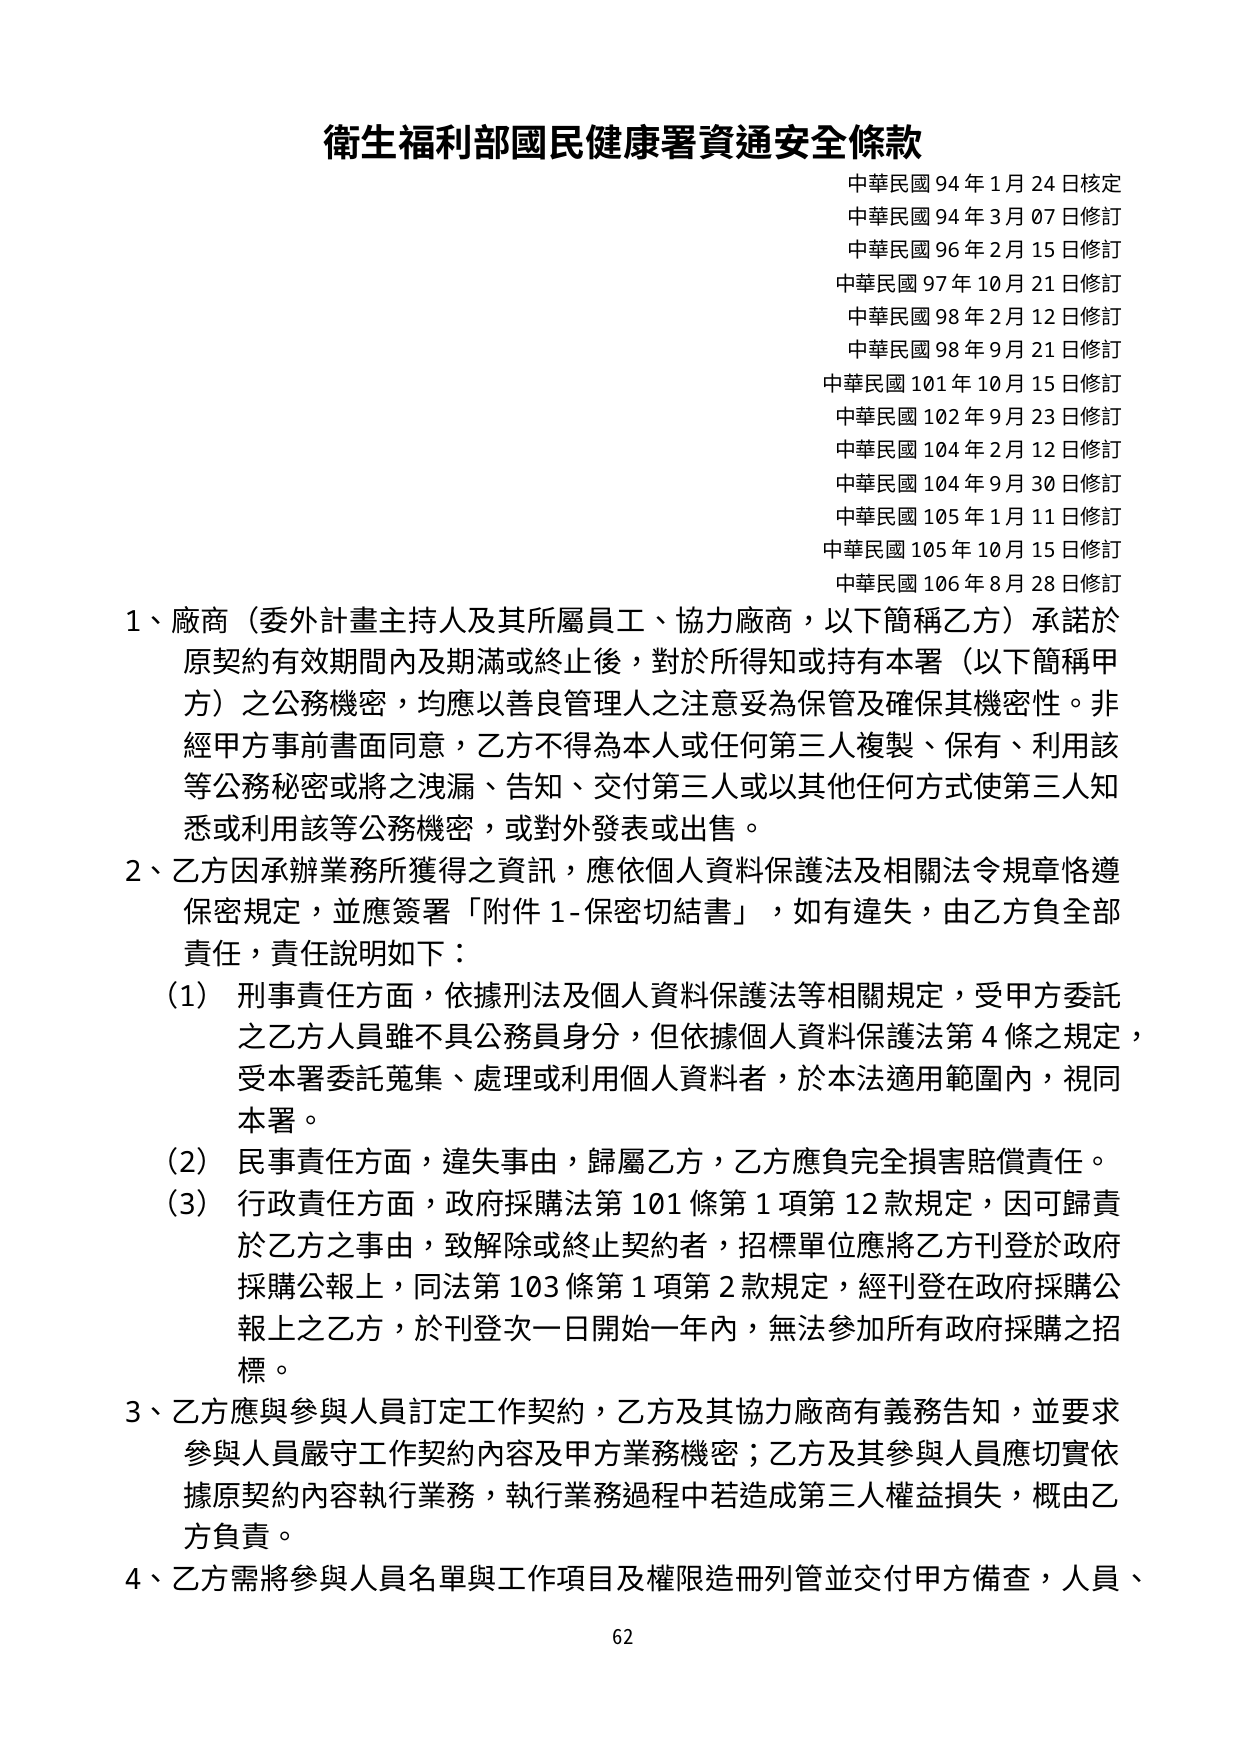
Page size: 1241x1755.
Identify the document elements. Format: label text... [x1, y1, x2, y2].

list 行政責任方面，政府採購法第101條第1項第12款規定，因可歸責於乙方之事由，致解除或終止契約者，招標單位應將乙方刊登於政府採購公報上，同法第103條第1項第2款規定，經刊登在政府採購公報上之乙方，於刊登次一日開始一年內，無法參加所有政府採購之招標。 [149, 1181, 1122, 1389]
list 乙方應與參與人員訂定工作契約，乙方及其協力廠商有義務告知，並要求參與人員嚴守工作契約內容及甲方業務機密；乙方及其參與人員應切實依據原契約內容執行業務，執行業務過程中若造成第三人權益損失，概由乙方負責。 [124, 1389, 1122, 1556]
list 刑事責任方面，依據刑法及個人資料保護法等相關規定，受甲方委託之乙方人員雖不具公務員身分，但依據個人資料保護法第4條之規定，受本署委託蒐集、處理或利用個人資料者，於本法適用範圍內，視同本署。 [149, 973, 1122, 1139]
text 中華民國102年9月23日修訂 [124, 398, 1122, 431]
text 中華民國94年3月07日修訂 [124, 198, 1122, 231]
text 中華民國105年10月15日修訂 [124, 531, 1122, 564]
text 中華民國94年1月24日核定 [124, 164, 1122, 198]
list 乙方因承辦業務所獲得之資訊，應依個人資料保護法及相關法令規章恪遵保密規定，並應簽署「附件1-保密切結書」，如有違失，由乙方負全部責任，責任說明如下： [124, 848, 1122, 973]
text 中華民國106年8月28日修訂 [124, 564, 1122, 598]
text 中華民國98年2月12日修訂 [124, 298, 1122, 331]
text 中華民國101年10月15日修訂 [124, 364, 1122, 398]
text 衛生福利部國民健康署資通安全條款 [124, 123, 1122, 164]
text 中華民國97年10月21日修訂 [124, 264, 1122, 298]
text 中華民國104年9月30日修訂 [124, 464, 1122, 498]
list 乙方需將參與人員名單與工作項目及權限造冊列管並交付甲方備查，人員、項目及權限如有異動時，需於3日內主動將異動資料以書面函報機關，人員異動流程依「附件2-委外專案成員異動流程圖」辦理。 [124, 1556, 1122, 1598]
text 中華民國105年1月11日修訂 [124, 498, 1122, 531]
list 民事責任方面，違失事由，歸屬乙方，乙方應負完全損害賠償責任。 [149, 1139, 1122, 1181]
list 廠商（委外計畫主持人及其所屬員工、協力廠商，以下簡稱乙方）承諾於原契約有效期間內及期滿或終止後，對於所得知或持有本署（以下簡稱甲方）之公務機密，均應以善良管理人之注意妥為保管及確保其機密性。非經甲方事前書面同意，乙方不得為本人或任何第三人複製、保有、利用該等公務秘密或將之洩漏、告知、交付第三人或以其他任何方式使第三人知悉或利用該等公務機密，或對外發表或出售。 [124, 598, 1122, 848]
text 中華民國96年2月15日修訂 [124, 231, 1122, 264]
text 中華民國98年9月21日修訂 [124, 331, 1122, 364]
text 中華民國104年2月12日修訂 [124, 431, 1122, 464]
